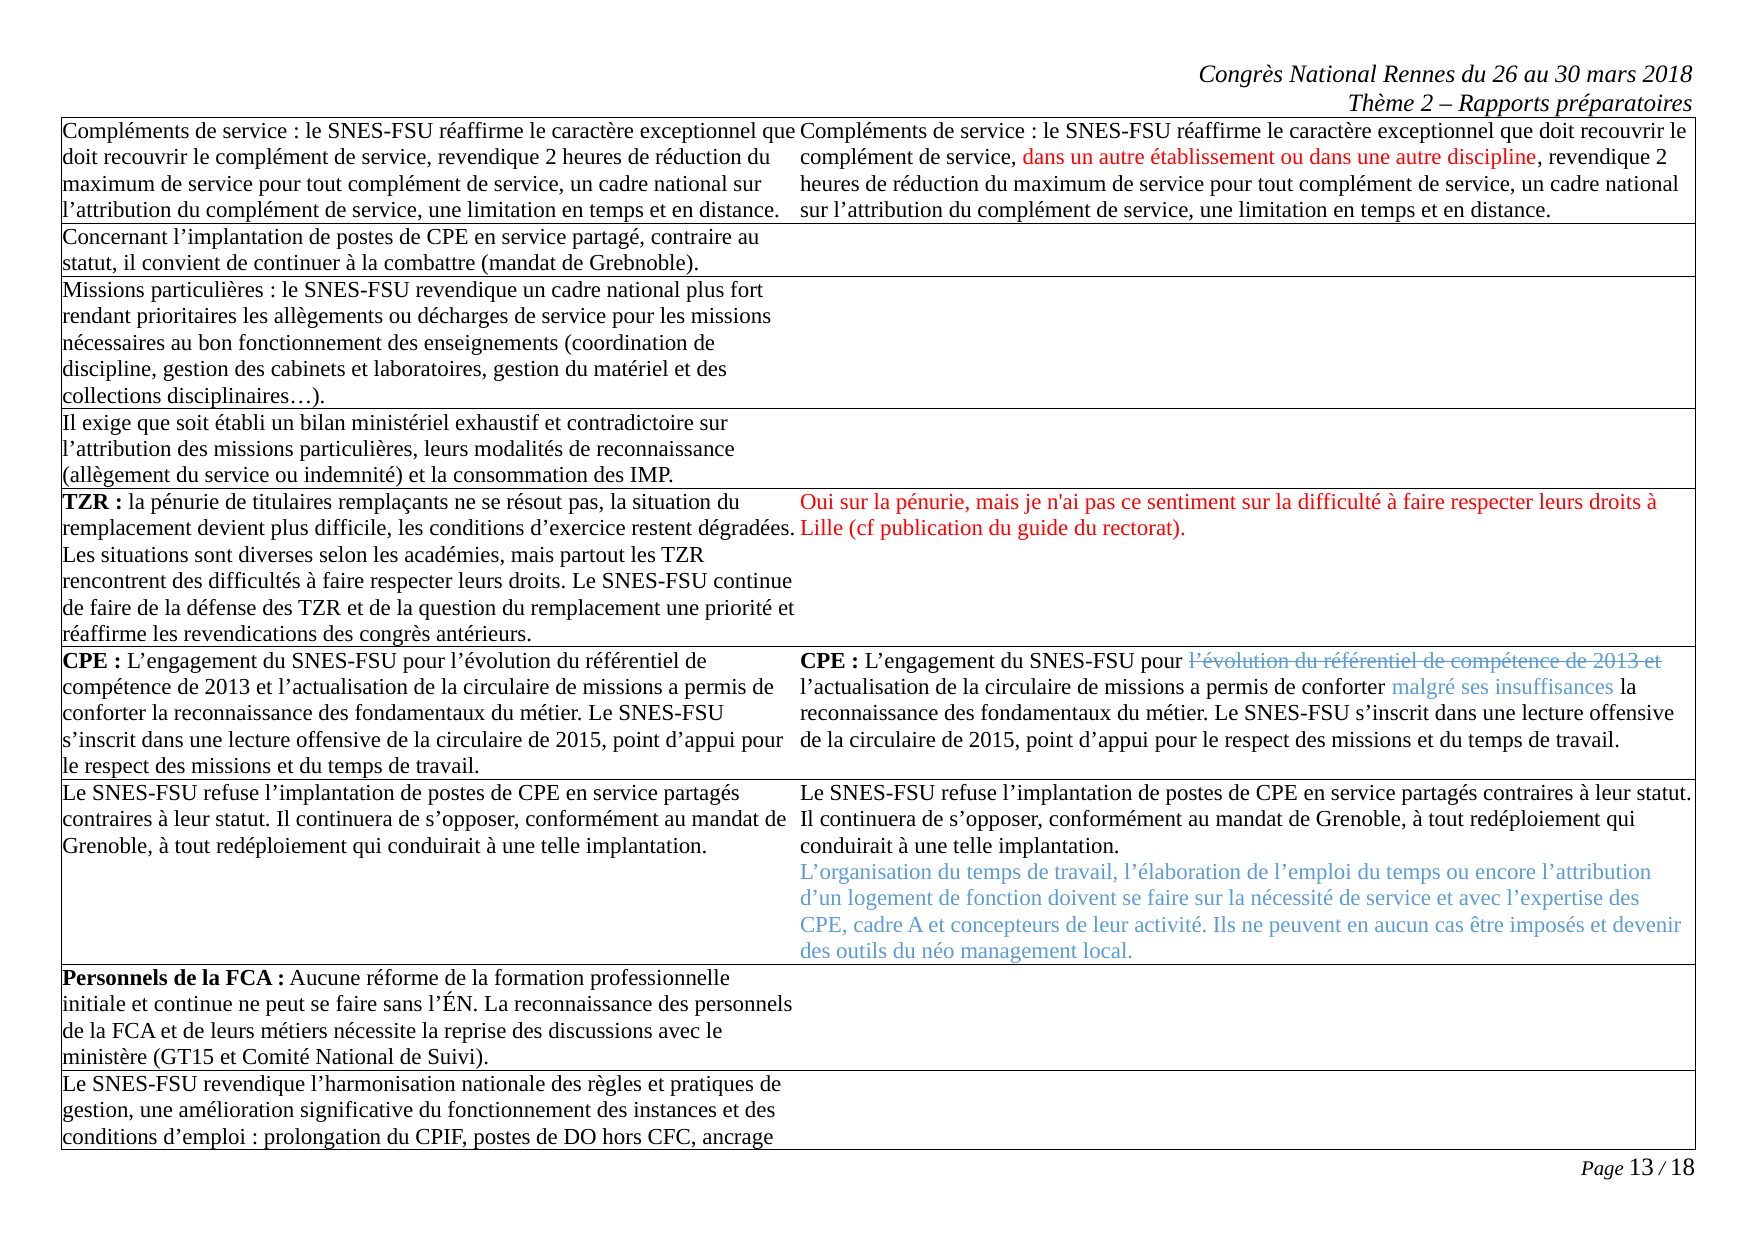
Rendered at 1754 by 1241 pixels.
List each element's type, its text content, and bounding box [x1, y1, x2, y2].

table_cell [799, 224, 1695, 276]
table_cell CPE : L’engagement du SNES-FSU pour l’évolution du référentiel de compétence de 2013 et l’actualisation de la circulaire de missions a permis de conforter malgré ses insuffisances la reconnaissance des fondamentaux du métier. Le SNES-FSU s’inscrit dans une lecture offensive de la circulaire de 2015, point d’appui pour le respect des missions et du temps de travail. [799, 647, 1695, 778]
table_cell Personnels de la FCA : Aucune réforme de la formation professionnelle initiale et continue ne peut se faire sans l’ÉN. La reconnaissance des personnels de la FCA et de leurs métiers nécessite la reprise des discussions avec le ministère (GT15 et Comité National de Suivi). [62, 965, 799, 1069]
table_cell Missions particulières : le SNES-FSU revendique un cadre national plus fort rendant prioritaires les allègements ou décharges de service pour les missions nécessaires au bon fonctionnement des enseignements (coordination de discipline, gestion des cabinets et laboratoires, gestion du matériel et des collections disciplinaires…). [62, 277, 799, 408]
table_cell Le SNES-FSU refuse l’implantation de postes de CPE en service partagés contraires à leur statut. Il continuera de s’opposer, conformément au mandat de Grenoble, à tout redéploiement qui conduirait à une telle implantation. [62, 780, 799, 963]
table_cell [799, 1071, 1695, 1149]
table_cell Il exige que soit établi un bilan ministériel exhaustif et contradictoire sur l’attribution des missions particulières, leurs modalités de reconnaissance (allègement du service ou indemnité) et la consommation des IMP. [62, 409, 799, 488]
table_cell Compléments de service : le SNES-FSU réaffirme le caractère exceptionnel que doit recouvrir le complément de service, dans un autre établissement ou dans une autre discipline, revendique 2 heures de réduction du maximum de service pour tout complément de service, un cadre national sur l’attribution du complément de service, une limitation en temps et en distance. [799, 118, 1695, 222]
table_cell Compléments de service : le SNES-FSU réaffirme le caractère exceptionnel que doit recouvrir le complément de service, revendique 2 heures de réduction du maximum de service pour tout complément de service, un cadre national sur l’attribution du complément de service, une limitation en temps et en distance. [62, 118, 799, 222]
table_cell [799, 965, 1695, 1069]
table_cell TZR : la pénurie de titulaires remplaçants ne se résout pas, la situation du remplacement devient plus difficile, les conditions d’exercice restent dégradées. Les situations sont diverses selon les académies, mais partout les TZR rencontrent des difficultés à faire respecter leurs droits. Le SNES-FSU continue de faire de la défense des TZR et de la question du remplacement une priorité et réaffirme les revendications des congrès antérieurs. [62, 489, 799, 646]
table_cell CPE : L’engagement du SNES-FSU pour l’évolution du référentiel de compétence de 2013 et l’actualisation de la circulaire de missions a permis de conforter la reconnaissance des fondamentaux du métier. Le SNES-FSU s’inscrit dans une lecture offensive de la circulaire de 2015, point d’appui pour le respect des missions et du temps de travail. [62, 647, 799, 778]
table_cell Oui sur la pénurie, mais je n'ai pas ce sentiment sur la difficulté à faire respecter leurs droits à Lille (cf publication du guide du rectorat). [799, 489, 1695, 646]
table_cell Le SNES-FSU refuse l’implantation de postes de CPE en service partagés contraires à leur statut. Il continuera de s’opposer, conformément au mandat de Grenoble, à tout redéploiement qui conduirait à une telle implantation. L’organisation du temps de travail, l’élaboration de l’emploi du temps ou encore l’attribution d’un logement de fonction doivent se faire sur la nécessité de service et avec l’expertise des CPE, cadre A et concepteurs de leur activité. Ils ne peuvent en aucun cas être imposés et devenir des outils du néo management local. [799, 780, 1695, 963]
table_cell [799, 277, 1695, 408]
table_cell [799, 409, 1695, 488]
table_cell Le SNES-FSU revendique l’harmonisation nationale des règles et pratiques de gestion, une amélioration significative du fonctionnement des instances et des conditions d’emploi : prolongation du CPIF, postes de DO hors CFC, ancrage [62, 1071, 799, 1149]
table_cell Concernant l’implantation de postes de CPE en service partagé, contraire au statut, il convient de continuer à la combattre (mandat de Grebnoble). [62, 224, 799, 276]
